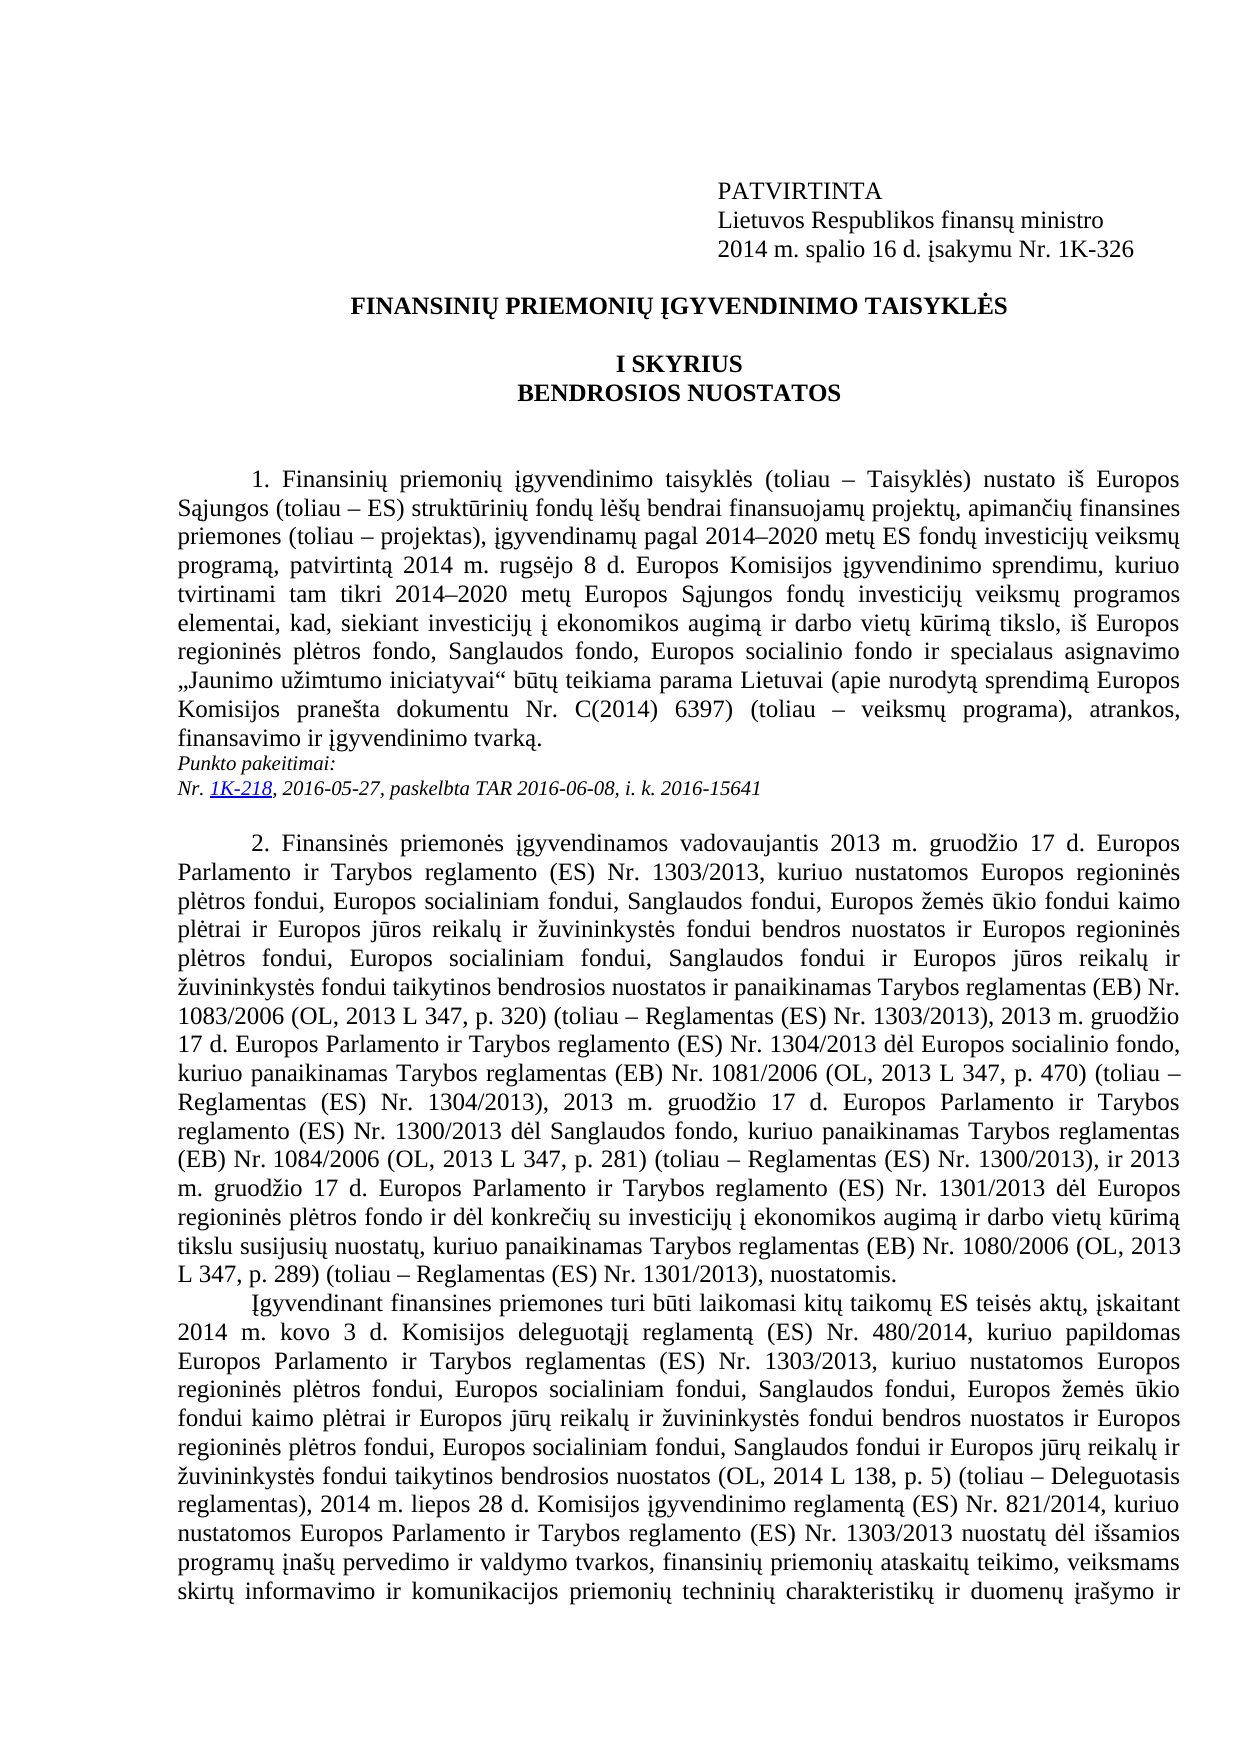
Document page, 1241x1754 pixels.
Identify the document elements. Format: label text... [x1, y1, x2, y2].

text 1. Finansinių priemonių įgyvendinimo taisyklės (toliau – Taisyklės) nustato iš Europos Sąjungos (toliau – ES) struktūrinių fondų lėšų bendrai finansuojamų projektų, apimančių finansines priemones (toliau – projektas), įgyvendinamų pagal 2014–2020 metų ES fondų investicijų veiksmų programą, patvirtintą 2014 m. rugsėjo 8 d. Europos Komisijos įgyvendinimo sprendimu, kuriuo tvirtinami tam tikri 2014–2020 metų Europos Sąjungos fondų investicijų veiksmų programos elementai, kad, siekiant investicijų į ekonomikos augimą ir darbo vietų kūrimą tikslo, iš Europos regioninės plėtros fondo, Sanglaudos fondo, Europos socialinio fondo ir specialaus asignavimo „Jaunimo užimtumo iniciatyvai“ būtų teikiama parama Lietuvai (apie nurodytą sprendimą Europos Komisijos pranešta dokumentu Nr. C(2014) 6397) (toliau – veiksmų programa), atrankos, finansavimo ir įgyvendinimo tvarką. [177, 464, 1181, 751]
text Įgyvendinant finansines priemones turi būti laikomasi kitų taikomų ES teisės aktų, įskaitant 2014 m. kovo 3 d. Komisijos deleguotąjį reglamentą (ES) Nr. 480/2014, kuriuo papildomas Europos Parlamento ir Tarybos reglamentas (ES) Nr. 1303/2013, kuriuo nustatomos Europos regioninės plėtros fondui, Europos socialiniam fondui, Sanglaudos fondui, Europos žemės ūkio fondui kaimo plėtrai ir Europos jūrų reikalų ir žuvininkystės fondui bendros nuostatos ir Europos regioninės plėtros fondui, Europos socialiniam fondui, Sanglaudos fondui ir Europos jūrų reikalų ir žuvininkystės fondui taikytinos bendrosios nuostatos (OL, 2014 L 138, p. 5) (toliau – Deleguotasis reglamentas), 2014 m. liepos 28 d. Komisijos įgyvendinimo reglamentą (ES) Nr. 821/2014, kuriuo nustatomos Europos Parlamento ir Tarybos reglamento (ES) Nr. 1303/2013 nuostatų dėl išsamios programų įnašų pervedimo ir valdymo tvarkos, finansinių priemonių ataskaitų teikimo, veiksmams skirtų informavimo ir komunikacijos priemonių techninių charakteristikų ir duomenų įrašymo ir [177, 1288, 1181, 1604]
text Punkto pakeitimai: [177, 751, 1181, 775]
text 2. Finansinės priemonės įgyvendinamos vadovaujantis 2013 m. gruodžio 17 d. Europos Parlamento ir Tarybos reglamento (ES) Nr. 1303/2013, kuriuo nustatomos Europos regioninės plėtros fondui, Europos socialiniam fondui, Sanglaudos fondui, Europos žemės ūkio fondui kaimo plėtrai ir Europos jūros reikalų ir žuvininkystės fondui bendros nuostatos ir Europos regioninės plėtros fondui, Europos socialiniam fondui, Sanglaudos fondui ir Europos jūros reikalų ir žuvininkystės fondui taikytinos bendrosios nuostatos ir panaikinamas Tarybos reglamentas (EB) Nr. 1083/2006 (OL, 2013 L 347, p. 320) (toliau – Reglamentas (ES) Nr. 1303/2013), 2013 m. gruodžio 17 d. Europos Parlamento ir Tarybos reglamento (ES) Nr. 1304/2013 dėl Europos socialinio fondo, kuriuo panaikinamas Tarybos reglamentas (EB) Nr. 1081/2006 (OL, 2013 L 347, p. 470) (toliau – Reglamentas (ES) Nr. 1304/2013), 2013 m. gruodžio 17 d. Europos Parlamento ir Tarybos reglamento (ES) Nr. 1300/2013 dėl Sanglaudos fondo, kuriuo panaikinamas Tarybos reglamentas (EB) Nr. 1084/2006 (OL, 2013 L 347, p. 281) (toliau – Reglamentas (ES) Nr. 1300/2013), ir 2013 m. gruodžio 17 d. Europos Parlamento ir Tarybos reglamento (ES) Nr. 1301/2013 dėl Europos regioninės plėtros fondo ir dėl konkrečių su investicijų į ekonomikos augimą ir darbo vietų kūrimą tikslu susijusių nuostatų, kuriuo panaikinamas Tarybos reglamentas (EB) Nr. 1080/2006 (OL, 2013 L 347, p. 289) (toliau – Reglamentas (ES) Nr. 1301/2013), nuostatomis. [177, 828, 1181, 1288]
text I SKYRIUS [177, 349, 1181, 378]
text PATVIRTINTA Lietuvos Respublikos finansų ministro 2014 m. spalio 16 d. įsakymu Nr. 1K-326 [717, 176, 1181, 263]
text Nr. 1K-218, 2016-05-27, paskelbta TAR 2016-06-08, i. k. 2016-15641 [177, 775, 1181, 799]
text BENDROSIOS NUOSTATOS [177, 378, 1181, 406]
text FINANSINIŲ PRIEMONIŲ ĮGYVENDINIMO TAISYKLĖS [177, 291, 1181, 320]
